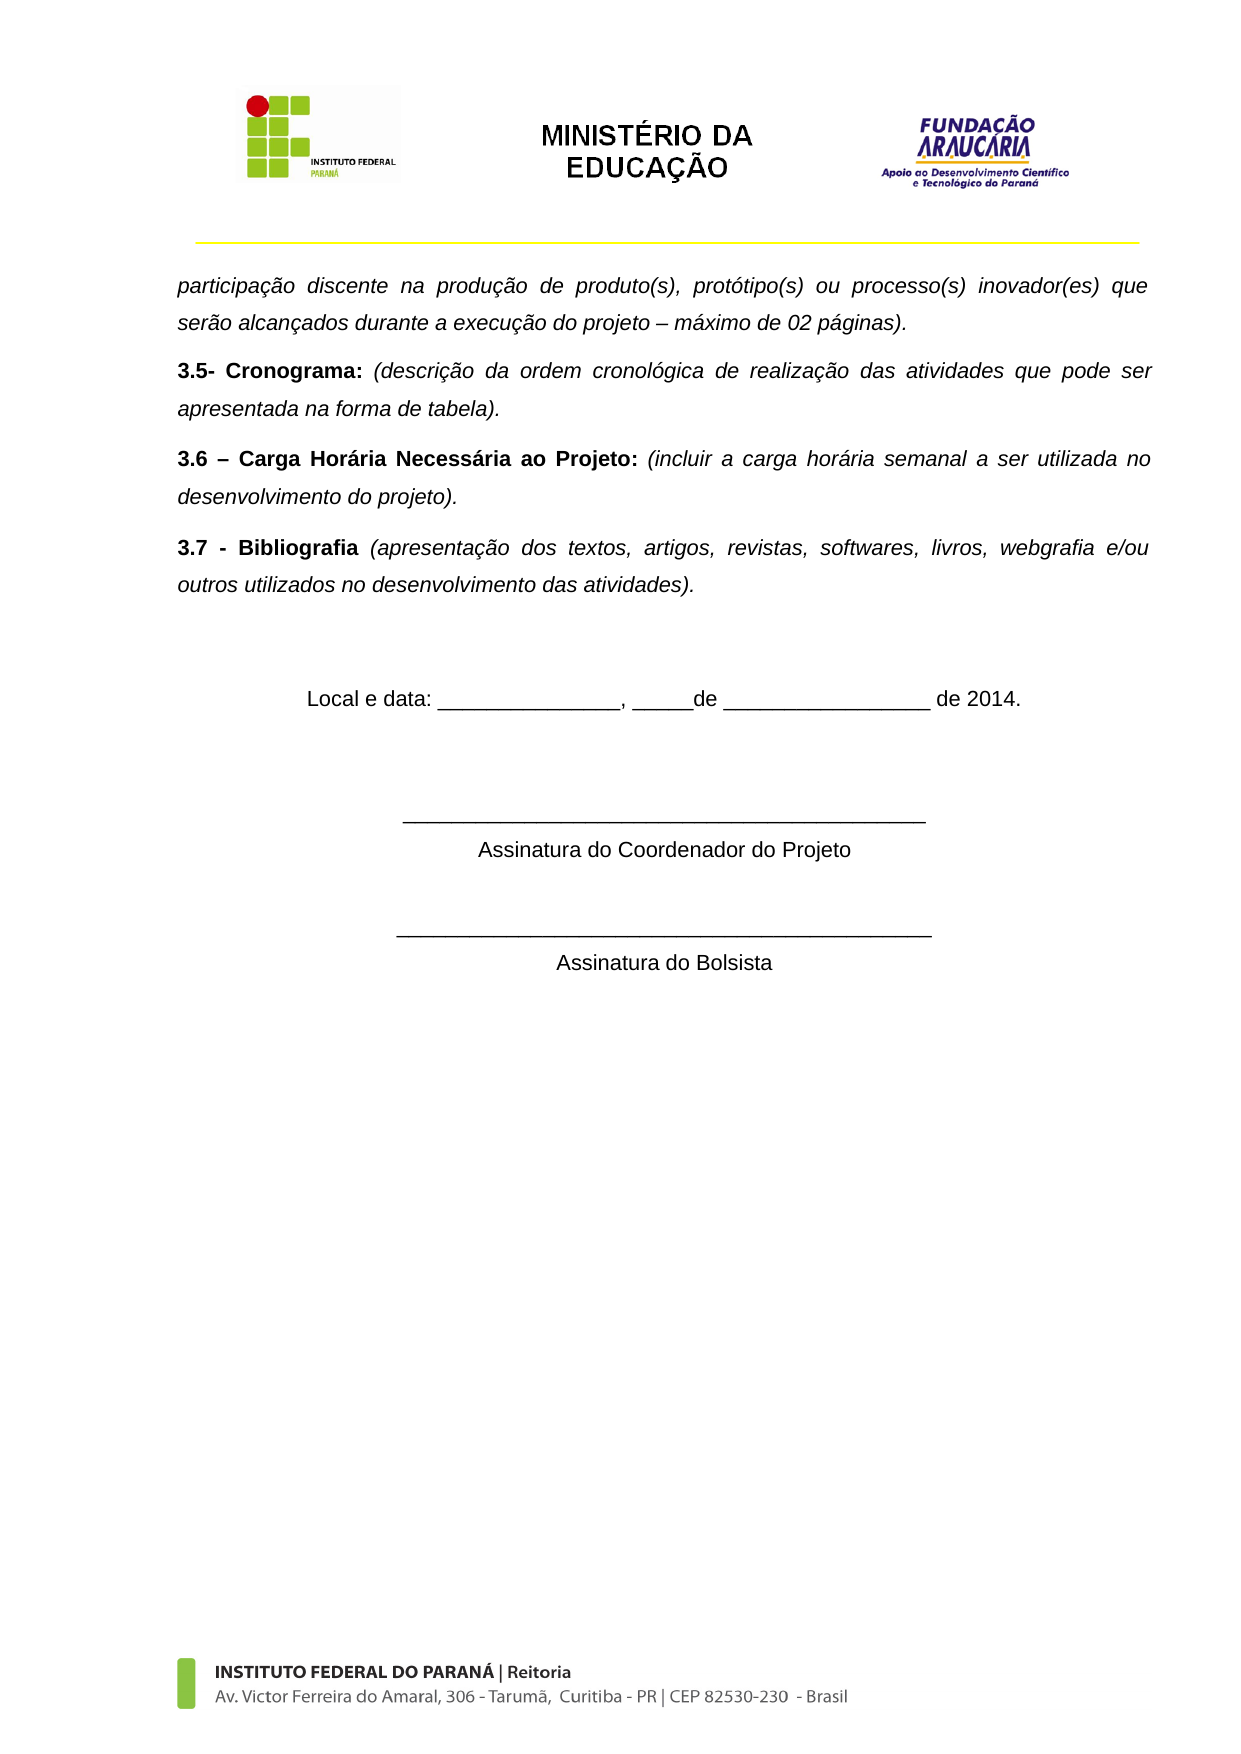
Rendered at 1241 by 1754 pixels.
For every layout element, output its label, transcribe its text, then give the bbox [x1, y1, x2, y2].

text Assinatura do Coordenador do Projeto [177, 837, 1152, 862]
picture [177, 61, 1152, 262]
text participação discente na produção de produto(s), protótipo(s) ou processo(s) inovador(es) que serão alcançados durante a execução do projeto – máximo de 02 páginas). [177, 272, 1152, 336]
text 3.6 – Carga Horária Necessária ao Projeto: (incluir a carga horária semanal a ser utilizada no desenvolvimento do projeto). [177, 446, 1152, 509]
text ____________________________________________ [177, 912, 1152, 938]
text 3.5- Cronograma: (descrição da ordem cronológica de realização das atividades que pode ser apresentada na forma de tabela). [177, 358, 1152, 421]
text Local e data: _______________, _____de _________________ de 2014. [177, 686, 1152, 711]
text 3.7 - Bibliografia (apresentação dos textos, artigos, revistas, softwares, livros, webgrafia e/ou outros utilizados no desenvolvimento das atividades). [177, 534, 1152, 597]
text ___________________________________________ [177, 799, 1152, 824]
text Assinatura do Bolsista [177, 950, 1152, 976]
